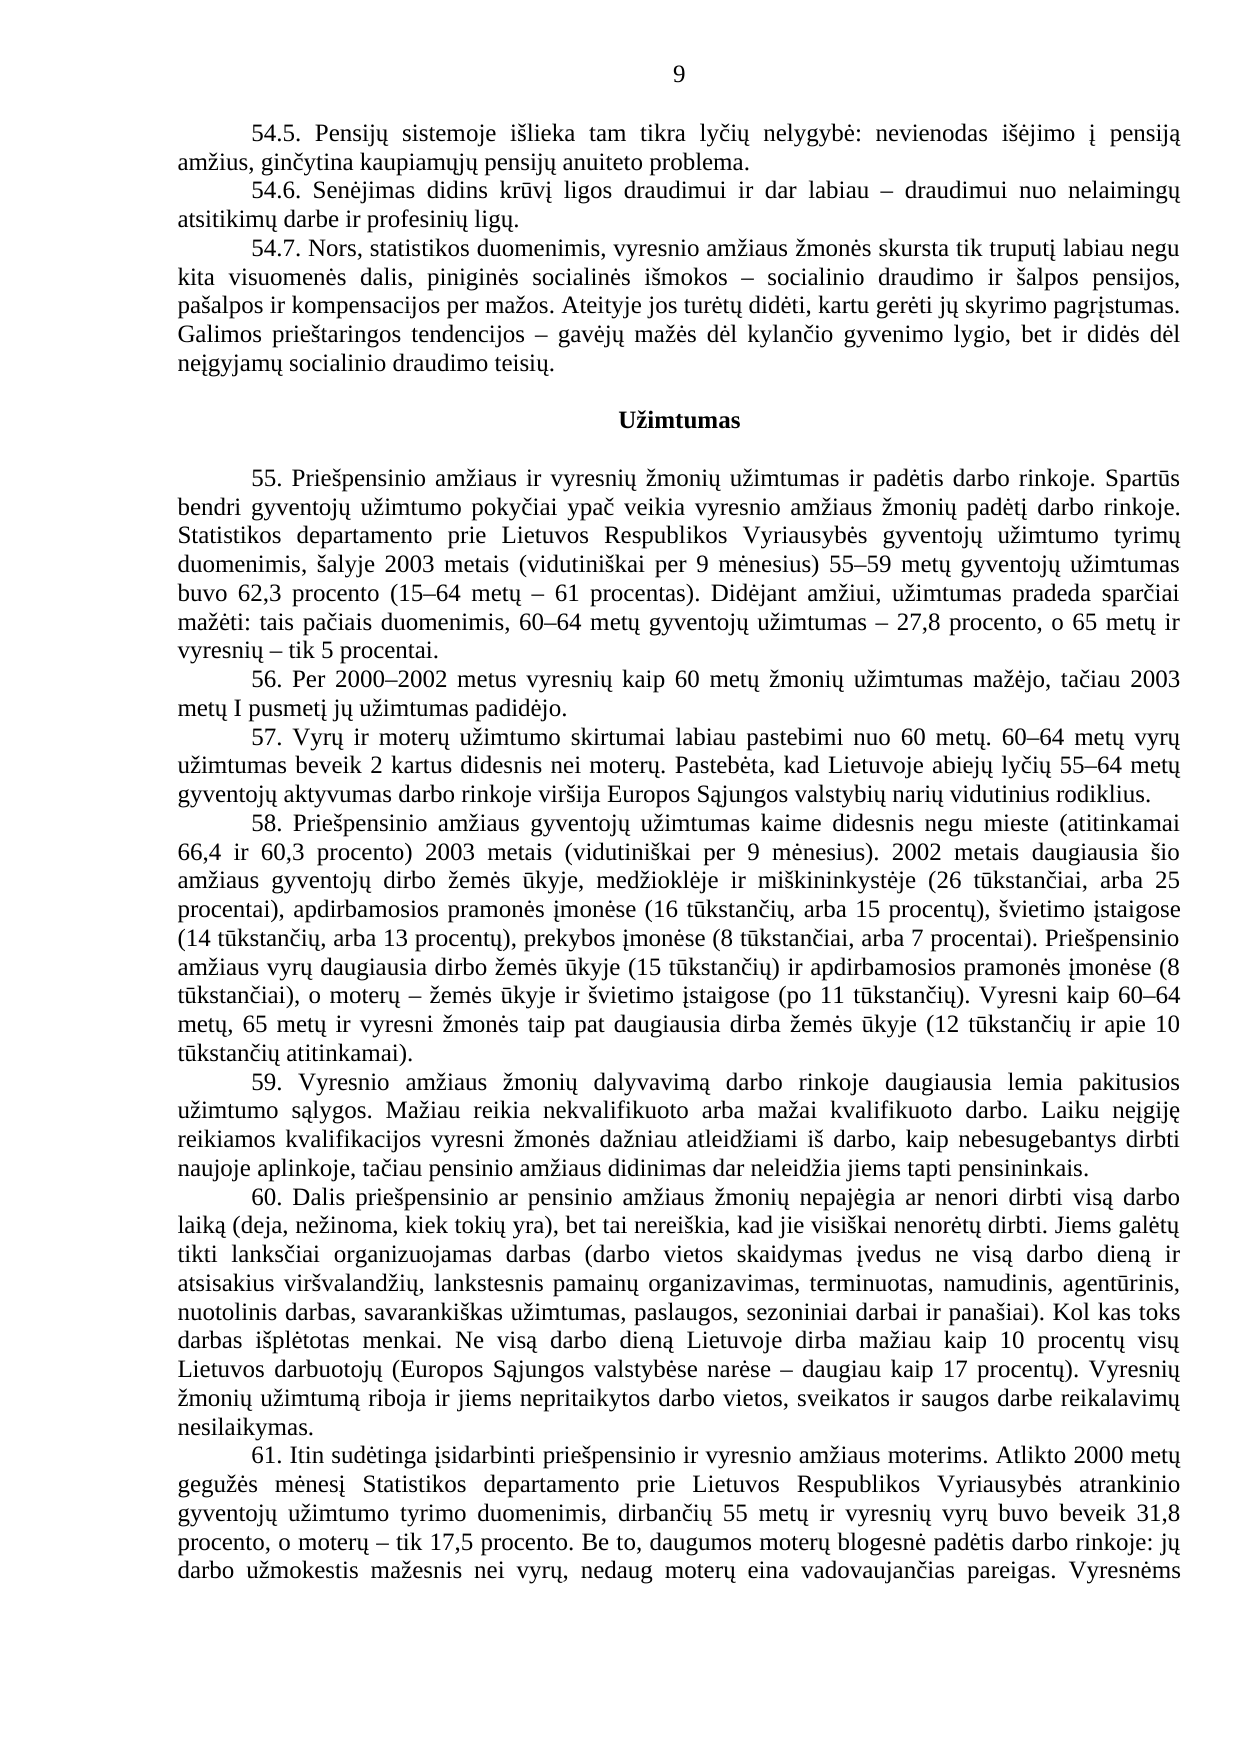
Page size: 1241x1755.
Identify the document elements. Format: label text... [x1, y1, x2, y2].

text 58. Priešpensinio amžiaus gyventojų užimtumas kaime didesnis negu mieste (atitinkamai 66,4 ir 60,3 procento) 2003 metais (vidutiniškai per 9 mėnesius). 2002 metais daugiausia šio amžiaus gyventojų dirbo žemės ūkyje, medžioklėje ir miškininkystėje (26 tūkstančiai, arba 25 procentai), apdirbamosios pramonės įmonėse (16 tūkstančių, arba 15 procentų), švietimo įstaigose (14 tūkstančių, arba 13 procentų), prekybos įmonėse (8 tūkstančiai, arba 7 procentai). Priešpensinio amžiaus vyrų daugiausia dirbo žemės ūkyje (15 tūkstančių) ir apdirbamosios pramonės įmonėse (8 tūkstančiai), o moterų – žemės ūkyje ir švietimo įstaigose (po 11 tūkstančių). Vyresni kaip 60–64 metų, 65 metų ir vyresni žmonės taip pat daugiausia dirba žemės ūkyje (12 tūkstančių ir apie 10 tūkstančių atitinkamai). [177, 808, 1181, 1067]
text 61. Itin sudėtinga įsidarbinti priešpensinio ir vyresnio amžiaus moterims. Atlikto 2000 metų gegužės mėnesį Statistikos departamento prie Lietuvos Respublikos Vyriausybės atrankinio gyventojų užimtumo tyrimo duomenimis, dirbančių 55 metų ir vyresnių vyrų buvo beveik 31,8 procento, o moterų – tik 17,5 procento. Be to, daugumos moterų blogesnė padėtis darbo rinkoje: jų darbo užmokestis mažesnis nei vyrų, nedaug moterų eina vadovaujančias pareigas. Vyresnėms [177, 1441, 1181, 1584]
text 54.6. Senėjimas didins krūvį ligos draudimui ir dar labiau – draudimui nuo nelaimingų atsitikimų darbe ir profesinių ligų. [177, 176, 1181, 233]
text 54.7. Nors, statistikos duomenimis, vyresnio amžiaus žmonės skursta tik truputį labiau negu kita visuomenės dalis, piniginės socialinės išmokos – socialinio draudimo ir šalpos pensijos, pašalpos ir kompensacijos per mažos. Ateityje jos turėtų didėti, kartu gerėti jų skyrimo pagrįstumas. Galimos prieštaringos tendencijos – gavėjų mažės dėl kylančio gyvenimo lygio, bet ir didės dėl neįgyjamų socialinio draudimo teisių. [177, 233, 1181, 377]
text 60. Dalis priešpensinio ar pensinio amžiaus žmonių nepajėgia ar nenori dirbti visą darbo laiką (deja, nežinoma, kiek tokių yra), bet tai nereiškia, kad jie visiškai nenorėtų dirbti. Jiems galėtų tikti lanksčiai organizuojamas darbas (darbo vietos skaidymas įvedus ne visą darbo dieną ir atsisakius viršvalandžių, lankstesnis pamainų organizavimas, terminuotas, namudinis, agentūrinis, nuotolinis darbas, savarankiškas užimtumas, paslaugos, sezoniniai darbai ir panašiai). Kol kas toks darbas išplėtotas menkai. Ne visą darbo dieną Lietuvoje dirba mažiau kaip 10 procentų visų Lietuvos darbuotojų (Europos Sąjungos valstybėse narėse – daugiau kaip 17 procentų). Vyresnių žmonių užimtumą riboja ir jiems nepritaikytos darbo vietos, sveikatos ir saugos darbe reikalavimų nesilaikymas. [177, 1182, 1181, 1441]
text 54.5. Pensijų sistemoje išlieka tam tikra lyčių nelygybė: nevienodas išėjimo į pensiją amžius, ginčytina kaupiamųjų pensijų anuiteto problema. [177, 118, 1181, 176]
text 57. Vyrų ir moterų užimtumo skirtumai labiau pastebimi nuo 60 metų. 60–64 metų vyrų užimtumas beveik 2 kartus didesnis nei moterų. Pastebėta, kad Lietuvoje abiejų lyčių 55–64 metų gyventojų aktyvumas darbo rinkoje viršija Europos Sąjungos valstybių narių vidutinius rodiklius. [177, 722, 1181, 808]
text 55. Priešpensinio amžiaus ir vyresnių žmonių užimtumas ir padėtis darbo rinkoje. Spartūs bendri gyventojų užimtumo pokyčiai ypač veikia vyresnio amžiaus žmonių padėtį darbo rinkoje. Statistikos departamento prie Lietuvos Respublikos Vyriausybės gyventojų užimtumo tyrimų duomenimis, šalyje 2003 metais (vidutiniškai per 9 mėnesius) 55–59 metų gyventojų užimtumas buvo 62,3 procento (15–64 metų – 61 procentas). Didėjant amžiui, užimtumas pradeda sparčiai mažėti: tais pačiais duomenimis, 60–64 metų gyventojų užimtumas – 27,8 procento, o 65 metų ir vyresnių – tik 5 procentai. [177, 463, 1181, 664]
text 59. Vyresnio amžiaus žmonių dalyvavimą darbo rinkoje daugiausia lemia pakitusios užimtumo sąlygos. Mažiau reikia nekvalifikuoto arba mažai kvalifikuoto darbo. Laiku neįgiję reikiamos kvalifikacijos vyresni žmonės dažniau atleidžiami iš darbo, kaip nebesugebantys dirbti naujoje aplinkoje, tačiau pensinio amžiaus didinimas dar neleidžia jiems tapti pensininkais. [177, 1067, 1181, 1182]
text 56. Per 2000–2002 metus vyresnių kaip 60 metų žmonių užimtumas mažėjo, tačiau 2003 metų I pusmetį jų užimtumas padidėjo. [177, 664, 1181, 722]
text Užimtumas [177, 406, 1181, 434]
